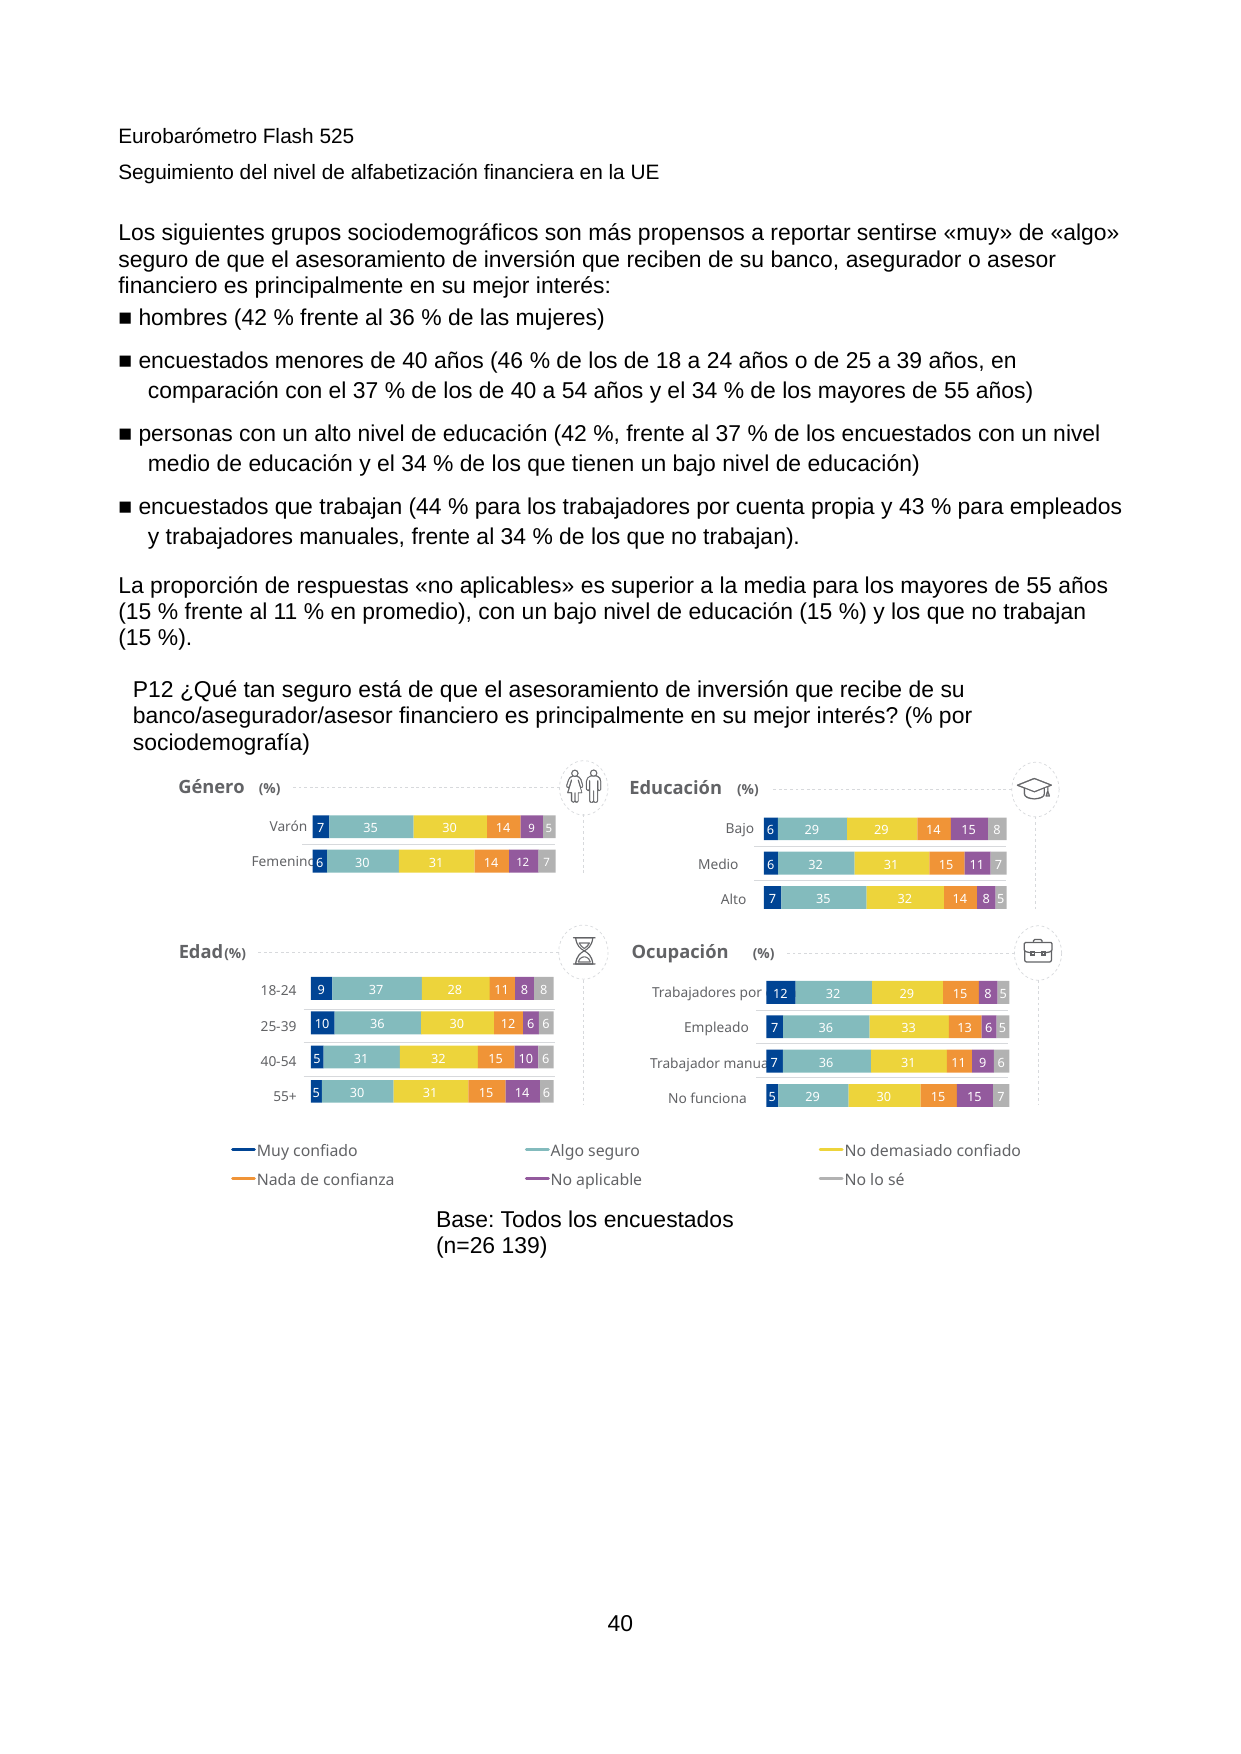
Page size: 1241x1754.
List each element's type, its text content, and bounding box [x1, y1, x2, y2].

list ■ encuestados que trabajan (44 % para los trabajadores por cuenta propia y 43 % para empleados y trabajadores manuales, frente al 34 % de los que no trabajan). [118, 493, 1122, 549]
list ■ encuestados menores de 40 años (46 % de los de 18 a 24 años o de 25 a 39 años, en comparación con el 37 % de los de 40 a 54 años y el 34 % de los mayores de 55 años) [118, 347, 1122, 403]
list ■ hombres (42 % frente al 36 % de las mujeres) [118, 304, 1122, 331]
text Los siguientes grupos sociodemográficos son más propensos a reportar sentirse «muy» de «algo» seguro de que el asesoramiento de inversión que reciben de su banco, asegurador o asesor financiero es principalmente en su mejor interés: [118, 219, 1122, 298]
list ■ personas con un alto nivel de educación (42 %, frente al 37 % de los encuestados con un nivel medio de educación y el 34 % de los que tienen un bajo nivel de educación) [118, 420, 1122, 476]
text La proporción de respuestas «no aplicables» es superior a la media para los mayores de 55 años (15 % frente al 11 % en promedio), con un bajo nivel de educación (15 %) y los que no trabajan (15 %). [118, 572, 1122, 651]
